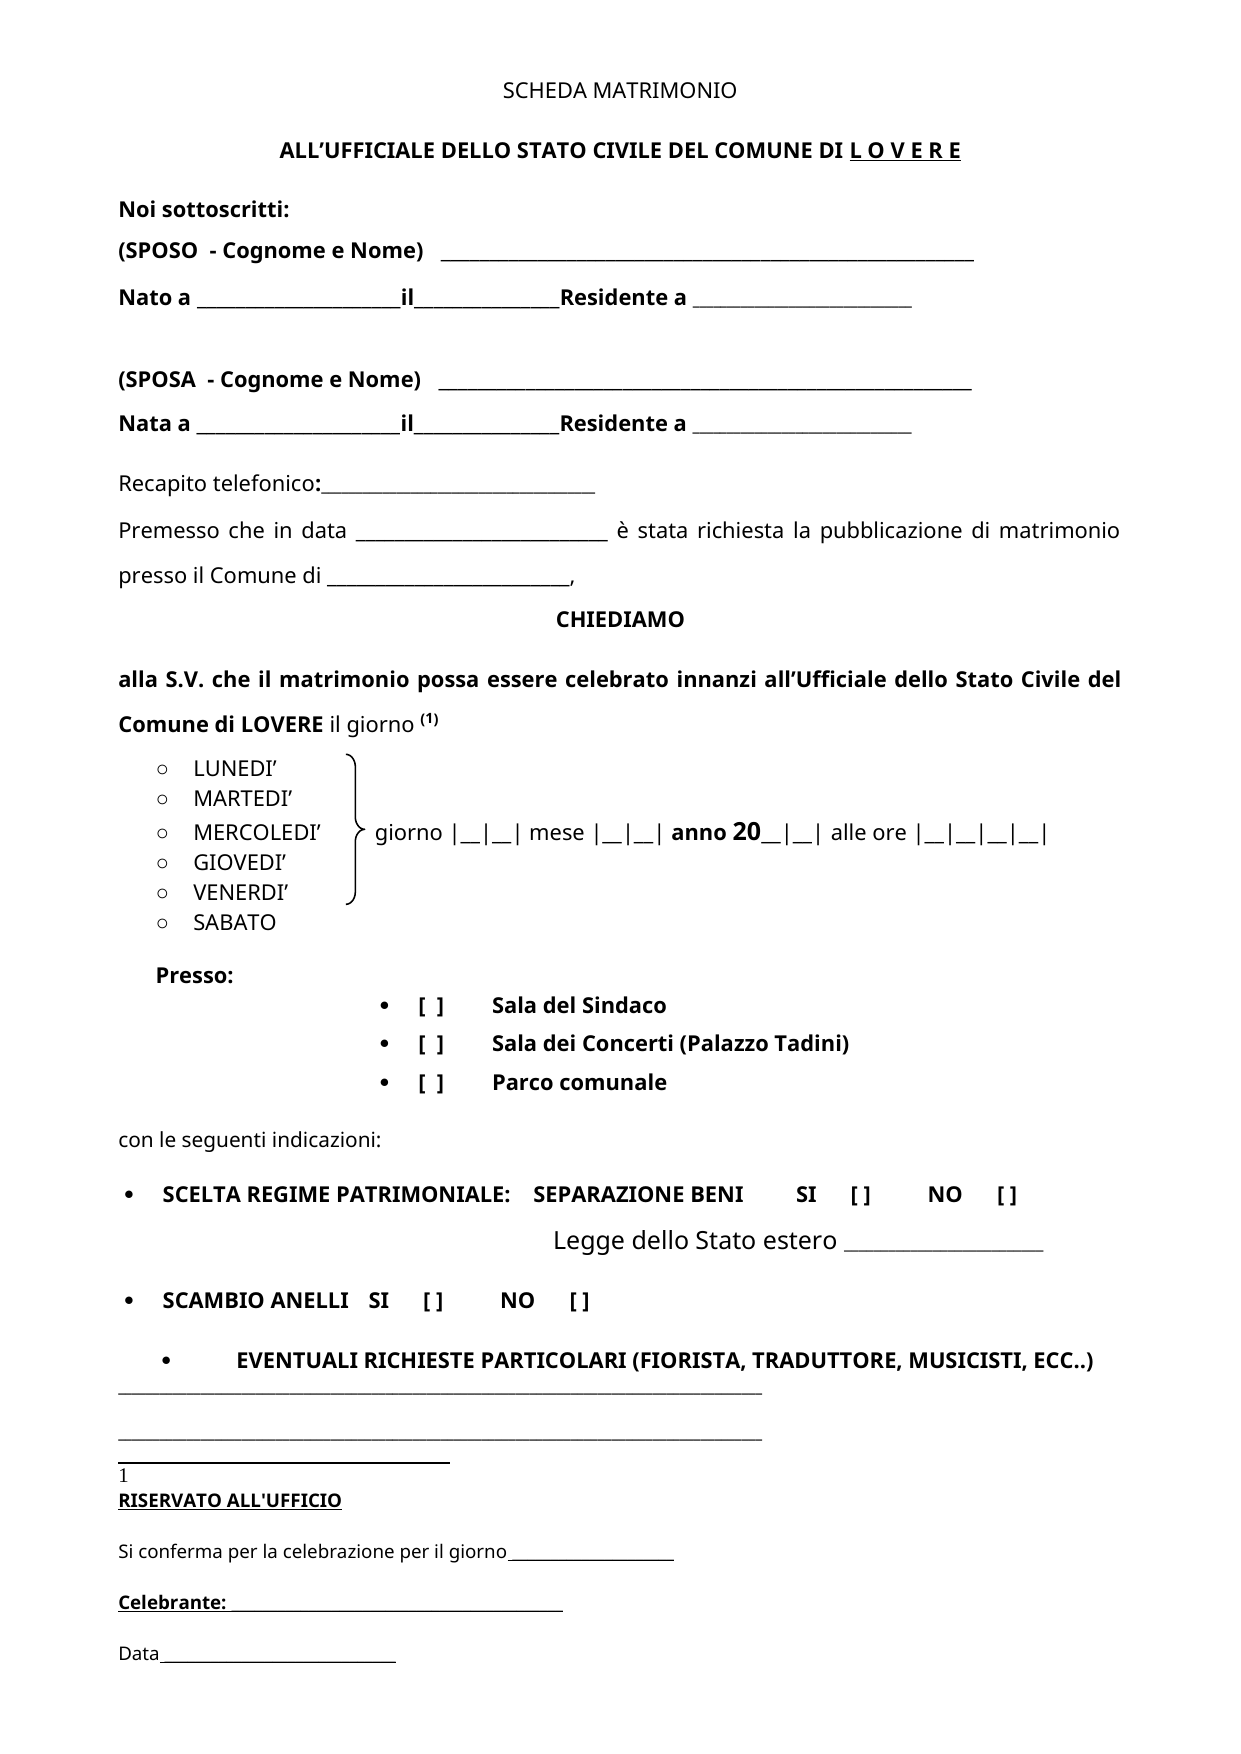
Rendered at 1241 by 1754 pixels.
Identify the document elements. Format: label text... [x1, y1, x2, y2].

list MERCOLEDI’ giorno |__|__| mese |__|__| anno 20__|__| alle ore |__|__|__|__| [156, 813, 360, 847]
text Legge dello Stato estero ___________________________ [546, 1222, 1122, 1256]
text ______________________________________________________________________________________________ [118, 1421, 1122, 1443]
list MARTEDI’ [156, 783, 354, 813]
list EVENTUALI RICHIESTE PARTICOLARI (FIORISTA, TRADUTTORE, MUSICISTI, ECC..) [162, 1345, 1122, 1375]
text ______________________________________________________________________________________________ [118, 1375, 1122, 1398]
list [349, 753, 1122, 783]
text CHIEDIAMO [118, 604, 1122, 634]
list GIOVEDI’ [156, 847, 354, 877]
text Noi sottoscritti: [118, 194, 1122, 224]
list [357, 847, 1122, 877]
list [ ] Sala del Sindaco [381, 990, 1122, 1019]
text (SPOSO - Cognome e Nome) _______________________________________________________ [118, 235, 1122, 265]
text alla S.V. che il matrimonio possa essere celebrato innanzi all’Ufficiale dello Stato Civile del Comune di LOVERE il giorno () [118, 664, 1122, 738]
list SCAMBIO ANELLI SI [ ] NO [ ] [125, 1281, 1122, 1316]
text Presso: [155, 960, 1122, 990]
text con le seguenti indicazioni: [118, 1125, 1122, 1153]
text Premesso che in data __________________________ è stata richiesta la pubblicazione di matrimonio presso il Comune di _________________________, [118, 515, 1122, 589]
list SABATO [156, 907, 1122, 937]
list MERCOLEDI’ giorno |__|__| mese |__|__| anno 20__|__| alle ore |__|__|__|__| [357, 813, 1122, 847]
list LUNEDI’ [156, 753, 354, 783]
text Nata a _____________________il_______________Residente a ________________________________ [118, 408, 1122, 438]
list [ ] Parco comunale [381, 1066, 1122, 1096]
text Recapito telefonico:________________________________________ [118, 468, 1122, 498]
text (SPOSA - Cognome e Nome) _______________________________________________________ [118, 364, 1122, 394]
list SCELTA REGIME PATRIMONIALE: SEPARAZIONE BENI SI [ ] NO [ ] [125, 1176, 1122, 1210]
list [357, 783, 1122, 813]
list [ ] Sala dei Concerti (Palazzo Tadini) [381, 1028, 1122, 1058]
list VENERDI’ [156, 877, 1122, 907]
text ALL’UFFICIALE DELLO STATO CIVILE DEL COMUNE DI L O V E R E [118, 134, 1122, 164]
text Nato a _____________________il_______________Residente a ________________________________ [118, 282, 1122, 312]
